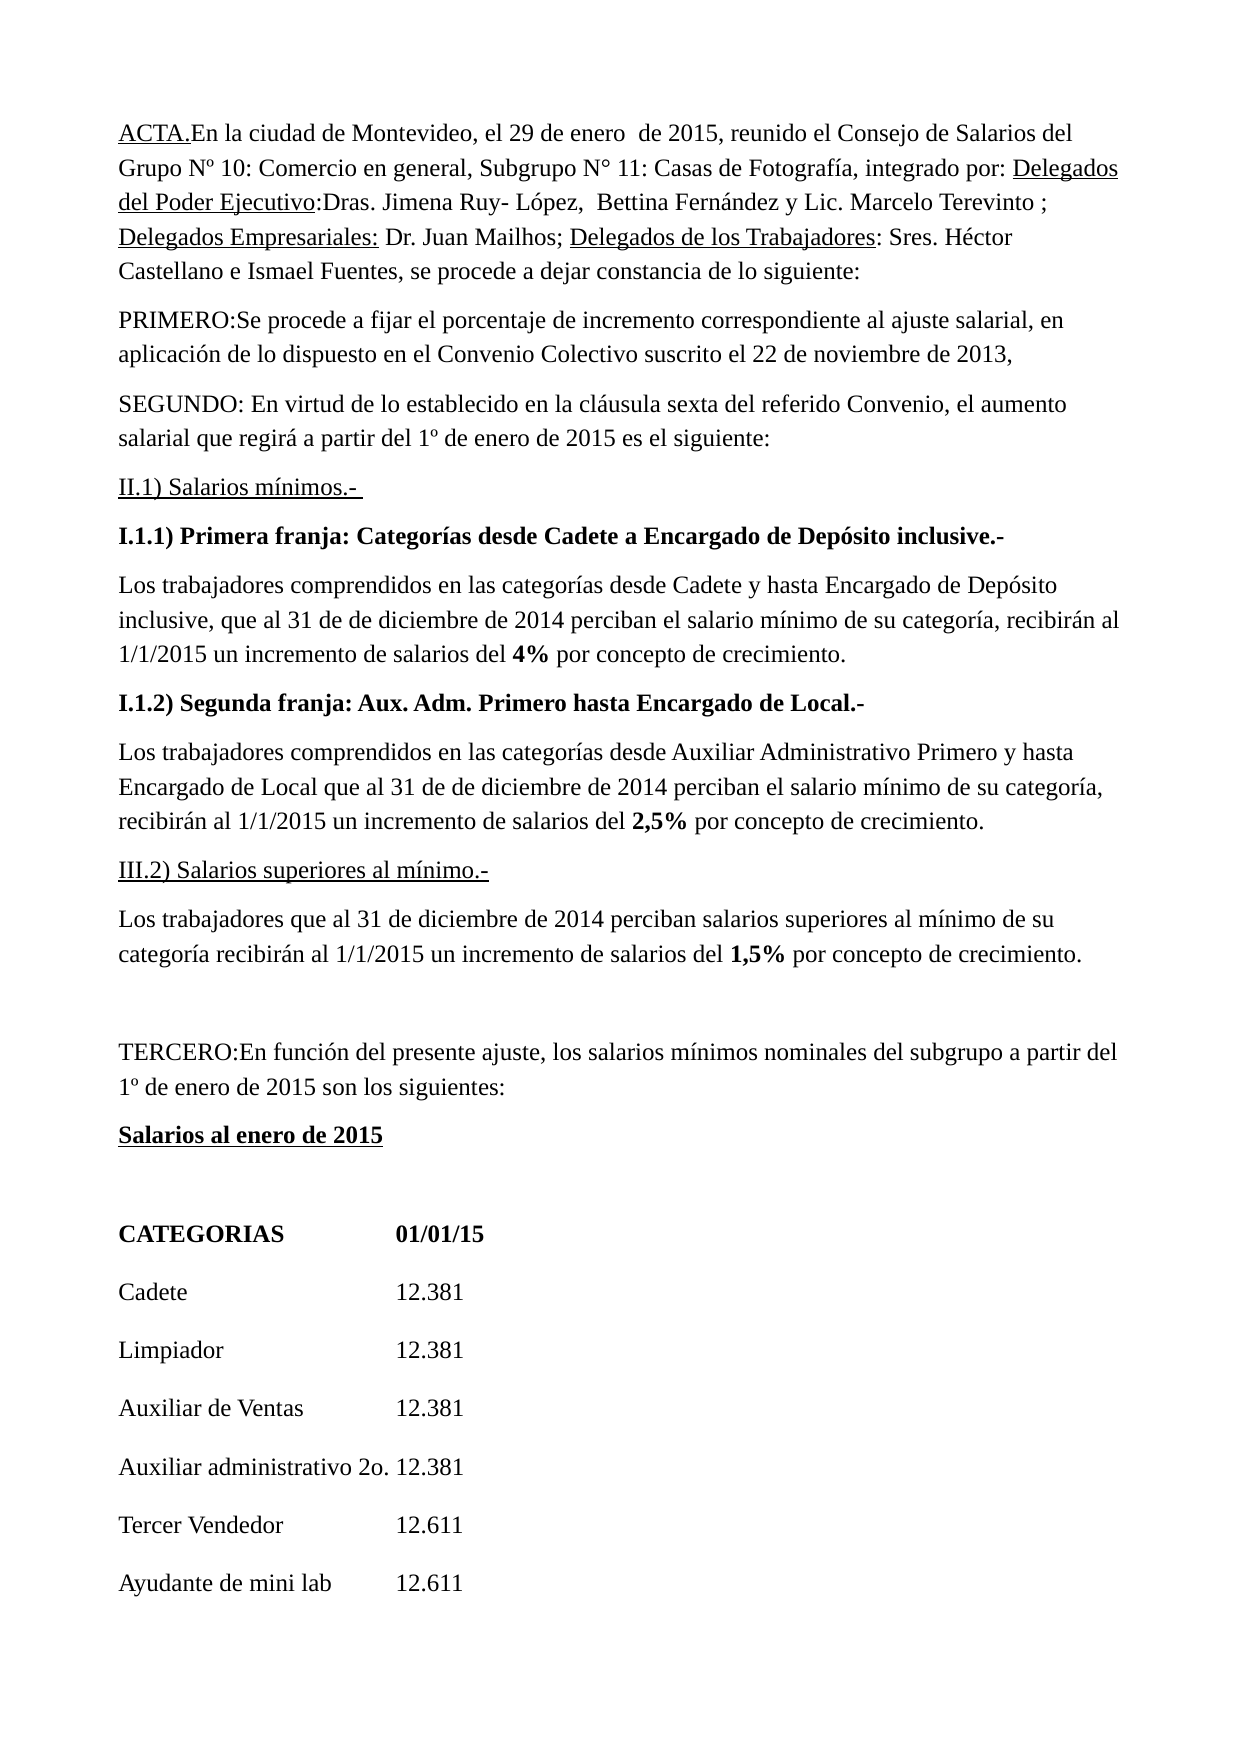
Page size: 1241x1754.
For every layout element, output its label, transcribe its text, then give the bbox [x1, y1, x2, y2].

text SEGUNDO: En virtud de lo establecido en la cláusula sexta del referido Convenio, el aumento salarial que regirá a partir del 1º de enero de 2015 es el siguiente: [118, 389, 1122, 452]
table_cell Ayudante de mini lab [118, 1568, 395, 1626]
text Los trabajadores comprendidos en las categorías desde Auxiliar Administrativo Primero y hasta Encargado de Local que al 31 de de diciembre de 2014 perciban el salario mínimo de su categoría, recibirán al 1/1/2015 un incremento de salarios del 2,5% por concepto de crecimiento. [118, 737, 1122, 835]
text Los trabajadores que al 31 de diciembre de 2014 perciban salarios superiores al mínimo de su categoría recibirán al 1/1/2015 un incremento de salarios del 1,5% por concepto de crecimiento. [118, 904, 1122, 968]
table_cell 12.611 [395, 1510, 485, 1568]
table_cell 12.381 [395, 1394, 485, 1452]
table_cell 12.611 [395, 1568, 485, 1626]
table_cell 12.381 [395, 1335, 485, 1393]
text PRIMERO:Se procede a fijar el porcentaje de incremento correspondiente al ajuste salarial, en aplicación de lo dispuesto en el Convenio Colectivo suscrito el 22 de noviembre de 2013, [118, 305, 1122, 368]
text TERCERO:En función del presente ajuste, los salarios mínimos nominales del subgrupo a partir del 1º de enero de 2015 son los siguientes: [118, 1037, 1122, 1100]
text I.1.2) Segunda franja: Aux. Adm. Primero hasta Encargado de Local.- [118, 688, 1122, 717]
table_cell Cadete [118, 1277, 395, 1335]
table_cell Auxiliar de Ventas [118, 1394, 395, 1452]
text III.2) Salarios superiores al mínimo.- [118, 855, 1122, 884]
text Salarios al enero de 2015 [118, 1121, 1122, 1149]
table_cell Tercer Vendedor [118, 1510, 395, 1568]
table_cell Auxiliar administrativo 2o. [118, 1452, 395, 1510]
table_cell 12.381 [395, 1452, 485, 1510]
text Los trabajadores comprendidos en las categorías desde Cadete y hasta Encargado de Depósito inclusive, que al 31 de de diciembre de 2014 perciban el salario mínimo de su categoría, recibirán al 1/1/2015 un incremento de salarios del 4% por concepto de crecimiento. [118, 570, 1122, 668]
table_header CATEGORIAS [118, 1219, 395, 1277]
text ACTA.En la ciudad de Montevideo, el 29 de enero de 2015, reunido el Consejo de Salarios del Grupo Nº 10: Comercio en general, Subgrupo N° 11: Casas de Fotografía, integrado por: Delegados del Poder Ejecutivo:Dras. Jimena Ruy- López, Bettina Fernández y Lic. Marcelo Terevinto ; Delegados Empresariales: Dr. Juan Mailhos; Delegados de los Trabajadores: Sres. Héctor Castellano e Ismael Fuentes, se procede a dejar constancia de lo siguiente: [118, 118, 1122, 285]
text I.1.1) Primera franja: Categorías desde Cadete a Encargado de Depósito inclusive.- [118, 521, 1122, 550]
table_cell Limpiador [118, 1335, 395, 1393]
table_cell 12.381 [395, 1277, 485, 1335]
table_header 01/01/15 [395, 1219, 485, 1277]
text II.1) Salarios mínimos.- [118, 472, 1122, 501]
